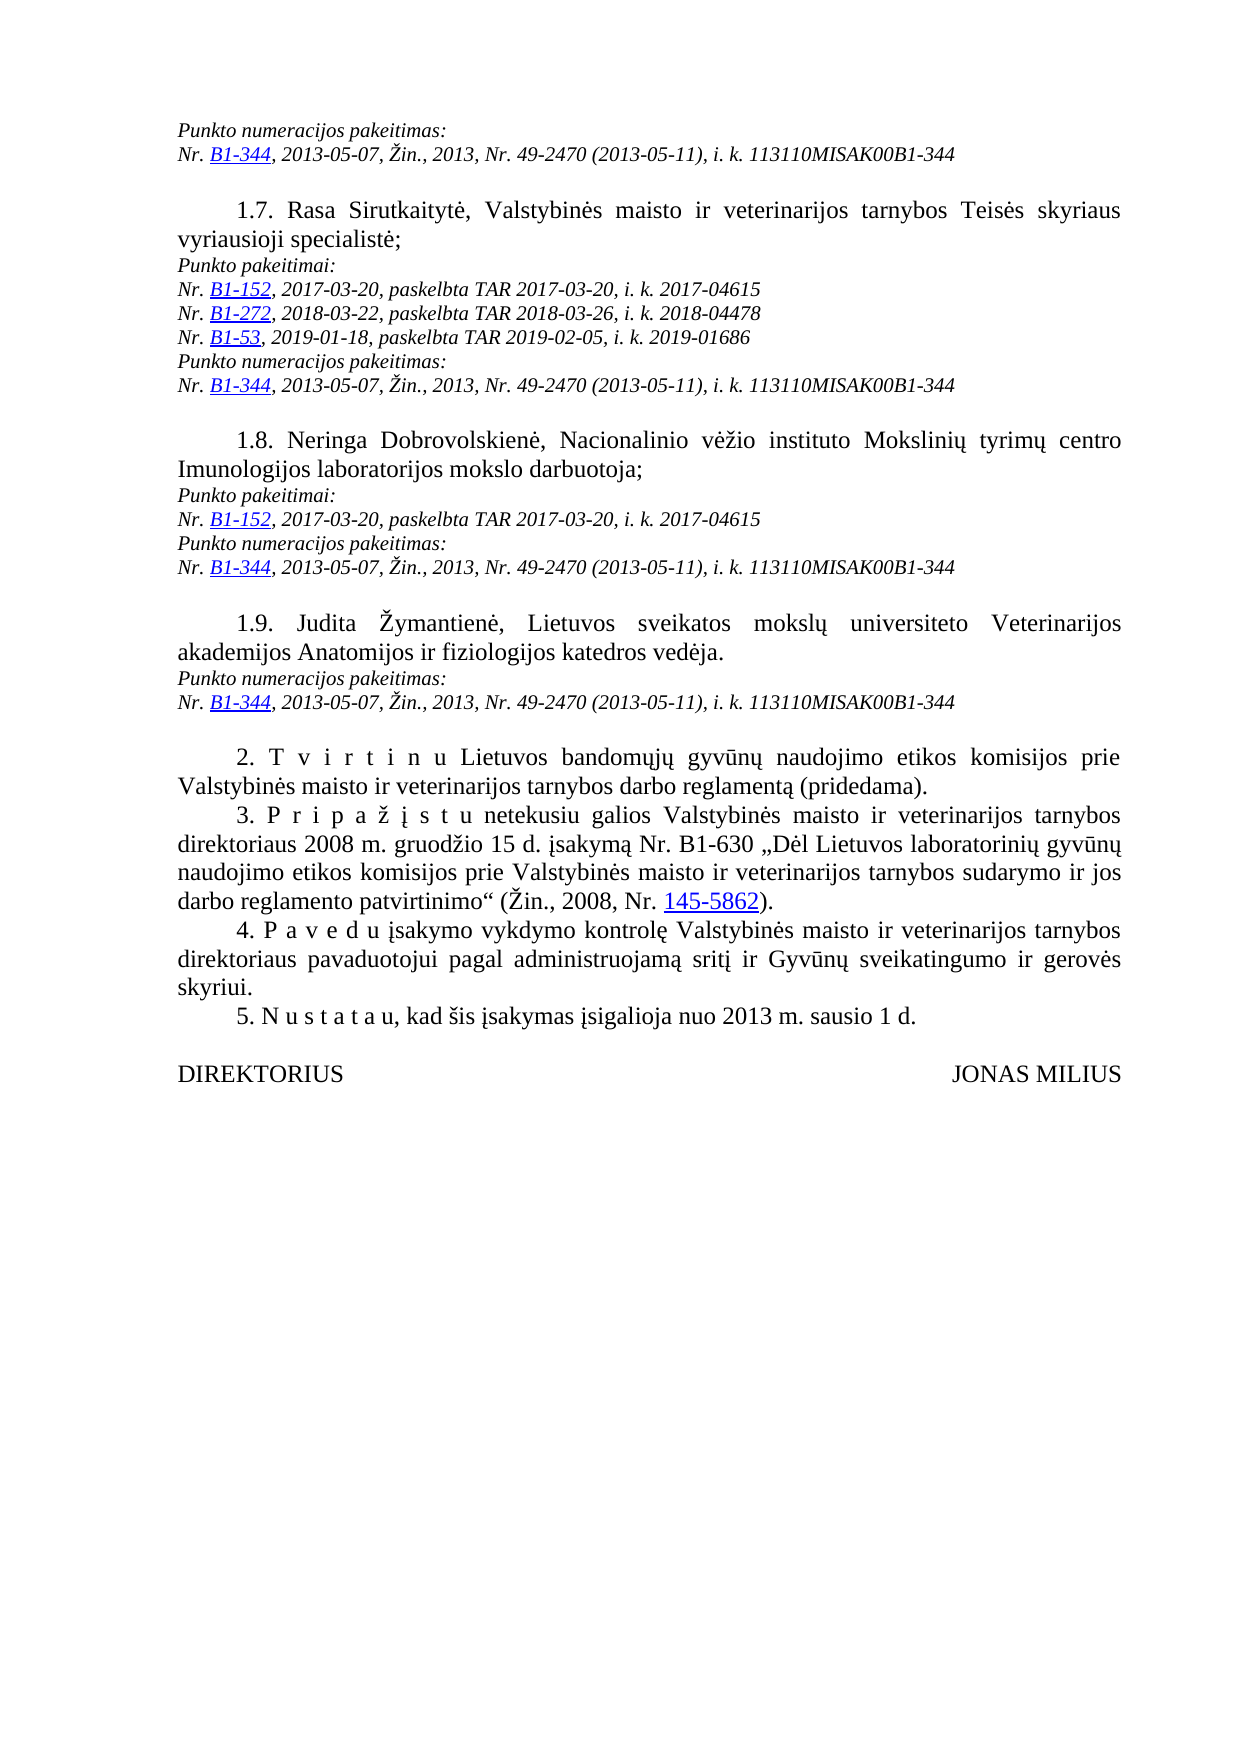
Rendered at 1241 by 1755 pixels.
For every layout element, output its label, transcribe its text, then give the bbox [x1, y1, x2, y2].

text Punkto numeracijos pakeitimas: [177, 349, 1122, 373]
text 4. P a v e d u įsakymo vykdymo kontrolę Valstybinės maisto ir veterinarijos tarnybos direktoriaus pavaduotojui pagal administruojamą sritį ir Gyvūnų sveikatingumo ir gerovės skyriui. [177, 915, 1122, 1001]
text Punkto numeracijos pakeitimas: [177, 666, 1122, 690]
text 2. T v i r t i n u Lietuvos bandomųjų gyvūnų naudojimo etikos komisijos prie Valstybinės maisto ir veterinarijos tarnybos darbo reglamentą (pridedama). [177, 742, 1122, 800]
text Punkto pakeitimai: [177, 483, 1122, 507]
text Punkto numeracijos pakeitimas: [177, 118, 1122, 142]
text 3. P r i p a ž į s t u netekusiu galios Valstybinės maisto ir veterinarijos tarnybos direktoriaus 2008 m. gruodžio 15 d. įsakymą Nr. B1-630 „Dėl Lietuvos laboratorinių gyvūnų naudojimo etikos komisijos prie Valstybinės maisto ir veterinarijos tarnybos sudarymo ir jos darbo reglamento patvirtinimo“ (Žin., 2008, Nr. 145-5862). [177, 800, 1122, 915]
text 1.7. Rasa Sirutkaitytė, Valstybinės maisto ir veterinarijos tarnybos Teisės skyriaus vyriausioji specialistė; [177, 195, 1122, 252]
text Punkto numeracijos pakeitimas: [177, 531, 1122, 555]
text 5. N u s t a t a u, kad šis įsakymas įsigalioja nuo 2013 m. sausio 1 d. [177, 1001, 1122, 1030]
text Nr. B1-344, 2013-05-07, Žin., 2013, Nr. 49-2470 (2013-05-11), i. k. 113110MISAK00B1-344 [177, 555, 1122, 579]
text Punkto pakeitimai: [177, 252, 1122, 277]
text 1.8. Neringa Dobrovolskienė, Nacionalinio vėžio instituto Mokslinių tyrimų centro Imunologijos laboratorijos mokslo darbuotoja; [177, 426, 1122, 483]
text Nr. B1-344, 2013-05-07, Žin., 2013, Nr. 49-2470 (2013-05-11), i. k. 113110MISAK00B1-344 [177, 142, 1122, 166]
text Direktorius Jonas Milius [177, 1059, 1122, 1087]
text Nr. B1-344, 2013-05-07, Žin., 2013, Nr. 49-2470 (2013-05-11), i. k. 113110MISAK00B1-344 [177, 373, 1122, 397]
text 1.9. Judita Žymantienė, Lietuvos sveikatos mokslų universiteto Veterinarijos akademijos Anatomijos ir fiziologijos katedros vedėja. [177, 608, 1122, 666]
text Nr. B1-272, 2018-03-22, paskelbta TAR 2018-03-26, i. k. 2018-04478 [177, 301, 1122, 325]
text Nr. B1-152, 2017-03-20, paskelbta TAR 2017-03-20, i. k. 2017-04615 [177, 507, 1122, 531]
text Nr. B1-53, 2019-01-18, paskelbta TAR 2019-02-05, i. k. 2019-01686 [177, 325, 1122, 349]
text Nr. B1-152, 2017-03-20, paskelbta TAR 2017-03-20, i. k. 2017-04615 [177, 277, 1122, 301]
text Nr. B1-344, 2013-05-07, Žin., 2013, Nr. 49-2470 (2013-05-11), i. k. 113110MISAK00B1-344 [177, 690, 1122, 714]
